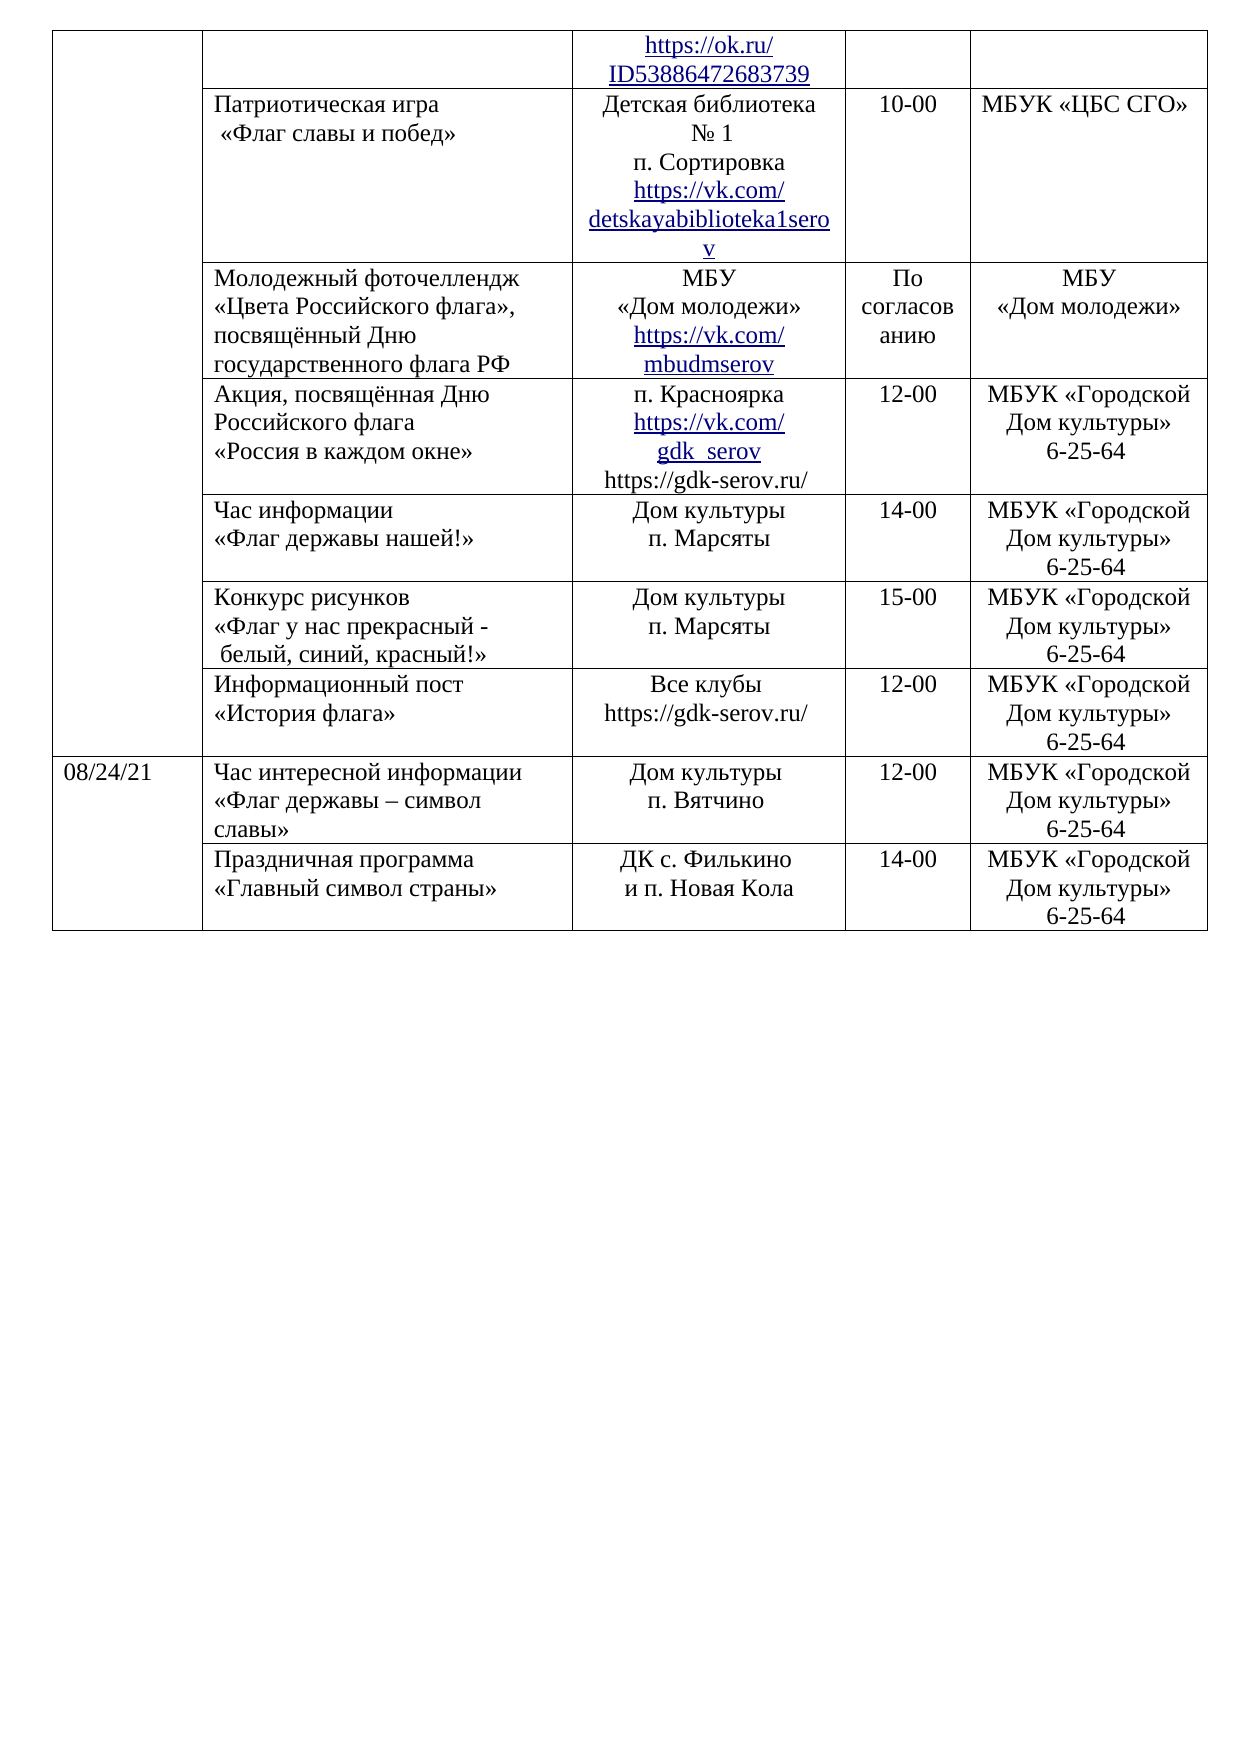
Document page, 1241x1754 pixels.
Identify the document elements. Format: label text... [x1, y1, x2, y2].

table_cell МБУ «Дом молодежи» [971, 263, 1207, 378]
table_cell Дом культуры п. Марсяты [573, 582, 845, 668]
table_cell Дом культуры п. Марсяты [573, 495, 845, 581]
table_cell 12-00 [846, 757, 970, 843]
table_cell Час интересной информации «Флаг державы – символ славы» [203, 757, 572, 843]
table_cell 14-00 [846, 844, 970, 930]
table_cell Час информации «Флаг державы нашей!» [203, 495, 572, 581]
table_cell 12-00 [846, 669, 970, 756]
table_cell Информационный пост «История флага» [203, 669, 572, 756]
table_cell МБУК «Городской Дом культуры» 6-25-64 [971, 379, 1207, 494]
table_cell Конкурс рисунков «Флаг у нас прекрасный - белый, синий, красный!» [203, 582, 572, 668]
table_cell [846, 31, 970, 88]
table_cell МБУК «ЦБС СГО» [971, 89, 1207, 262]
table_cell МБУК «Городской Дом культуры» 6-25-64 [971, 757, 1207, 843]
table_cell https://ok.ru/ID53886472683739 [573, 31, 845, 88]
table_cell Патриотическая игра «Флаг славы и побед» [203, 89, 572, 262]
table_cell ДК с. Филькино и п. Новая Кола [573, 844, 845, 930]
table_cell [971, 31, 1207, 88]
table_cell 10-00 [846, 89, 970, 262]
table_cell МБУК «Городской Дом культуры» 6-25-64 [971, 495, 1207, 581]
table_cell Дом культуры п. Вятчино [573, 757, 845, 843]
table_cell МБУК «Городской Дом культуры» 6-25-64 [971, 582, 1207, 668]
table_cell Молодежный фоточеллендж «Цвета Российского флага», посвящённый Дню государственного флага РФ [203, 263, 572, 378]
table_cell 24.08.21 [53, 757, 202, 930]
table_cell МБУК «Городской Дом культуры» 6-25-64 [971, 844, 1207, 930]
table_cell 14-00 [846, 495, 970, 581]
table_cell [203, 31, 572, 88]
table_cell 15-00 [846, 582, 970, 668]
table_cell Детская библиотека № 1 п. Сортировка https://vk.com/detskayabiblioteka1serov [573, 89, 845, 262]
table_cell МБУ «Дом молодежи» https://vk.com/mbudmserov [573, 263, 584, 378]
table_cell Акция, посвящённая Дню Российского флага «Россия в каждом окне» [203, 379, 572, 494]
table_cell Все клубы https://gdk-serov.ru/ [573, 669, 845, 756]
table_cell МБУК «Городской Дом культуры» 6-25-64 [971, 669, 1207, 756]
table_cell МБУ «Дом молодежи» https://vk.com/mbudmserov [834, 263, 845, 378]
table_cell По согласованию [846, 263, 970, 378]
table_cell п. Красноярка https://vk.com/gdk_serov https://gdk-serov.ru/ [573, 379, 845, 494]
table_cell Праздничная программа «Главный символ страны» [203, 844, 572, 930]
table_cell 22.08.21 [53, 31, 202, 756]
table_cell 12-00 [846, 379, 970, 494]
